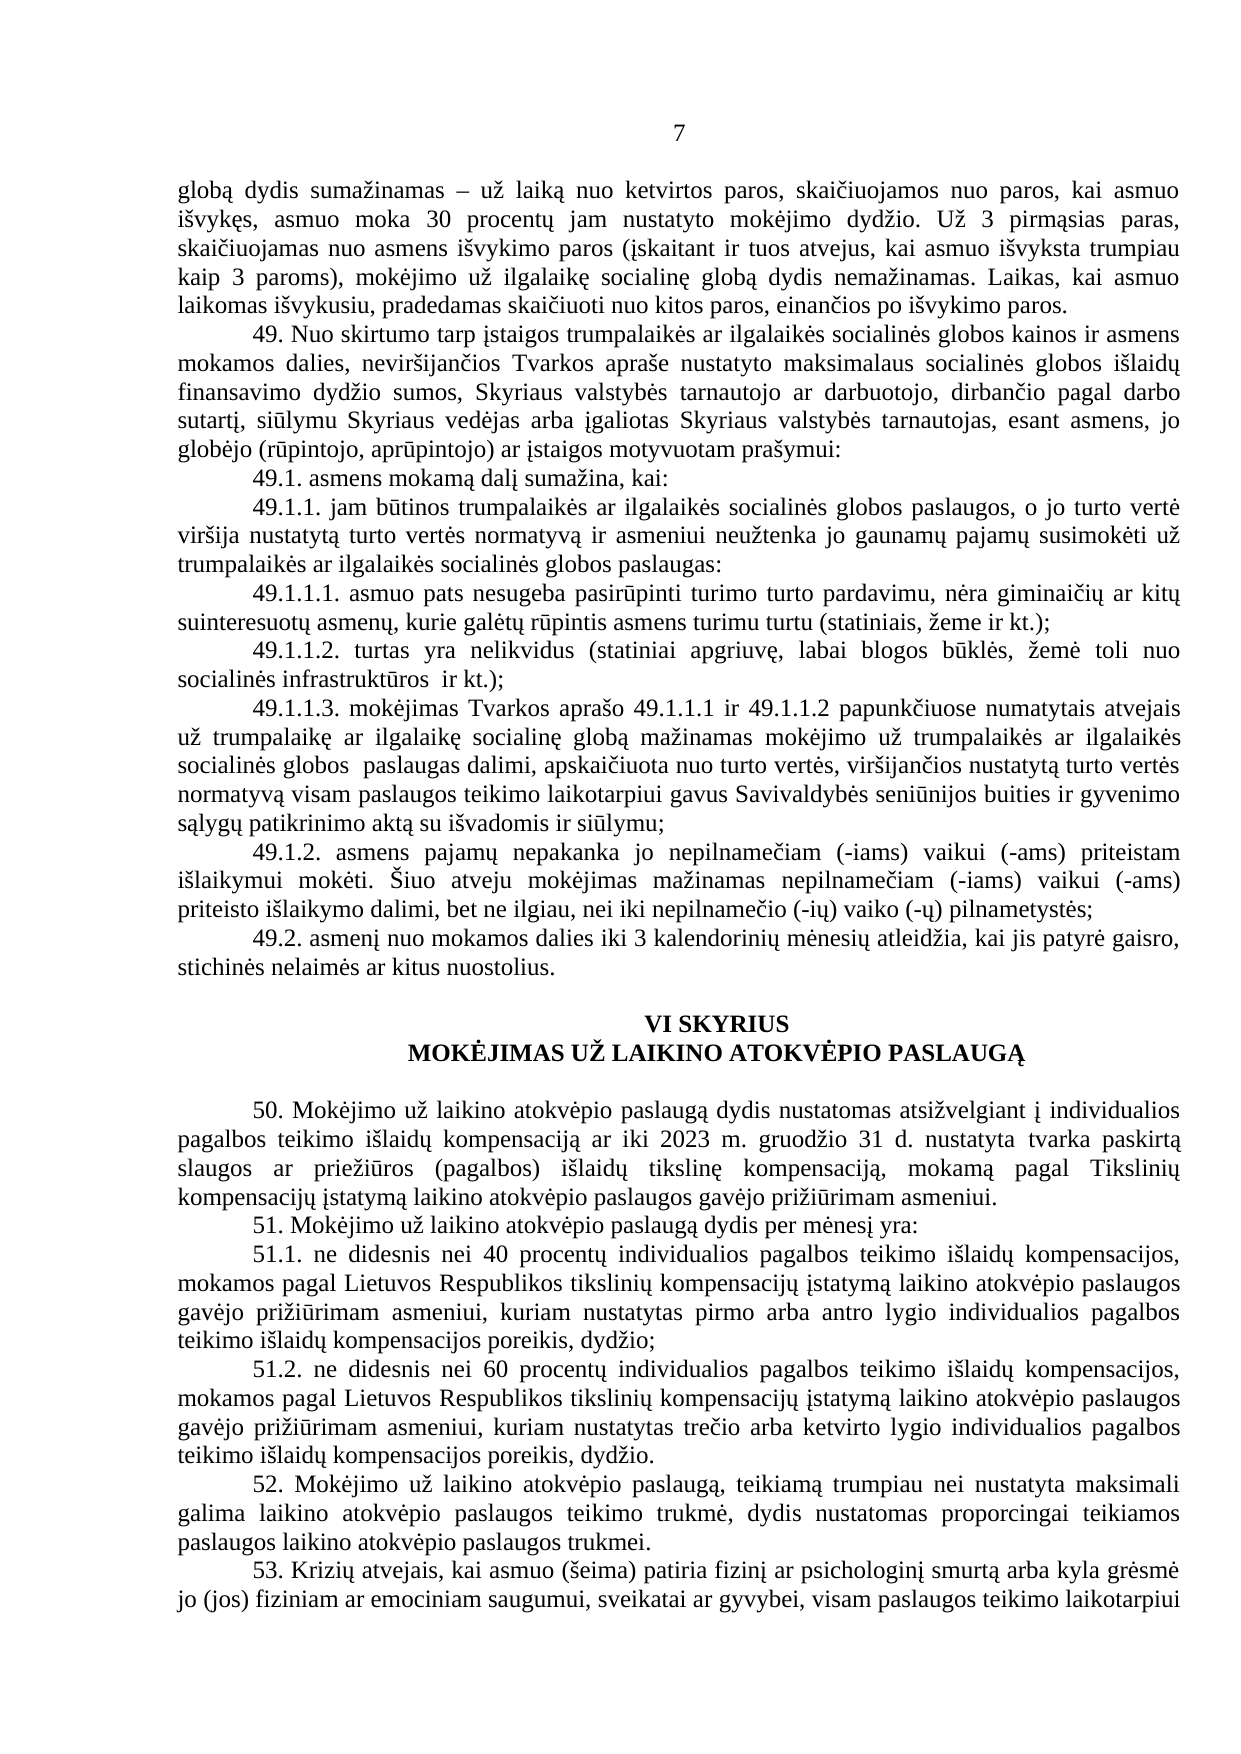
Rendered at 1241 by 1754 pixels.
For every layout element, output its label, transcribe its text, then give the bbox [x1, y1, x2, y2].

text 49.1.2. asmens pajamų nepakanka jo nepilnamečiam (-iams) vaikui (-ams) priteistam išlaikymui mokėti. Šiuo atveju mokėjimas mažinamas nepilnamečiam (-iams) vaikui (-ams) priteisto išlaikymo dalimi, bet ne ilgiau, nei iki nepilnamečio (-ių) vaiko (-ų) pilnametystės; [177, 837, 1181, 923]
text 49.1.1.1. asmuo pats nesugeba pasirūpinti turimo turto pardavimu, nėra giminaičių ar kitų suinteresuotų asmenų, kurie galėtų rūpintis asmens turimu turtu (statiniais, žeme ir kt.); [177, 578, 1181, 636]
text 50. Mokėjimo už laikino atokvėpio paslaugą dydis nustatomas atsižvelgiant į individualios pagalbos teikimo išlaidų kompensaciją ar iki 2023 m. gruodžio 31 d. nustatyta tvarka paskirtą slaugos ar priežiūros (pagalbos) išlaidų tikslinę kompensaciją, mokamą pagal Tikslinių kompensacijų įstatymą laikino atokvėpio paslaugos gavėjo prižiūrimam asmeniui. [177, 1096, 1181, 1211]
text 49.1.1.2. turtas yra nelikvidus (statiniai apgriuvę, labai blogos būklės, žemė toli nuo socialinės infrastruktūros ir kt.); [177, 636, 1181, 693]
text 49.1.1. jam būtinos trumpalaikės ar ilgalaikės socialinės globos paslaugos, o jo turto vertė viršija nustatytą turto vertės normatyvą ir asmeniui neužtenka jo gaunamų pajamų susimokėti už trumpalaikės ar ilgalaikės socialinės globos paslaugas: [177, 492, 1181, 578]
text 51. Mokėjimo už laikino atokvėpio paslaugą dydis per mėnesį yra: [177, 1211, 1181, 1239]
text 49.1. asmens mokamą dalį sumažina, kai: [177, 463, 1181, 492]
text 51.1. ne didesnis nei 40 procentų individualios pagalbos teikimo išlaidų kompensacijos, mokamos pagal Lietuvos Respublikos tikslinių kompensacijų įstatymą laikino atokvėpio paslaugos gavėjo prižiūrimam asmeniui, kuriam nustatytas pirmo arba antro lygio individualios pagalbos teikimo išlaidų kompensacijos poreikis, dydžio; [177, 1239, 1181, 1354]
text 53. Krizių atvejais, kai asmuo (šeima) patiria fizinį ar psichologinį smurtą arba kyla grėsmė jo (jos) fiziniam ar emociniam saugumui, sveikatai ar gyvybei, visam paslaugos teikimo laikotarpiui [177, 1556, 1181, 1613]
text 51.2. ne didesnis nei 60 procentų individualios pagalbos teikimo išlaidų kompensacijos, mokamos pagal Lietuvos Respublikos tikslinių kompensacijų įstatymą laikino atokvėpio paslaugos gavėjo prižiūrimam asmeniui, kuriam nustatytas trečio arba ketvirto lygio individualios pagalbos teikimo išlaidų kompensacijos poreikis, dydžio. [177, 1354, 1181, 1469]
text 49.2. asmenį nuo mokamos dalies iki 3 kalendorinių mėnesių atleidžia, kai jis patyrė gaisro, stichinės nelaimės ar kitus nuostolius. [177, 923, 1181, 981]
text MOKĖJIMAS UŽ LAIKINO ATOKVĖPIO PASLAUGĄ [177, 1038, 1181, 1067]
text 52. Mokėjimo už laikino atokvėpio paslaugą, teikiamą trumpiau nei nustatyta maksimali galima laikino atokvėpio paslaugos teikimo trukmė, dydis nustatomas proporcingai teikiamos paslaugos laikino atokvėpio paslaugos trukmei. [177, 1469, 1181, 1556]
text 49. Nuo skirtumo tarp įstaigos trumpalaikės ar ilgalaikės socialinės globos kainos ir asmens mokamos dalies, neviršijančios Tvarkos apraše nustatyto maksimalaus socialinės globos išlaidų finansavimo dydžio sumos, Skyriaus valstybės tarnautojo ar darbuotojo, dirbančio pagal darbo sutartį, siūlymu Skyriaus vedėjas arba įgaliotas Skyriaus valstybės tarnautojas, esant asmens, jo globėjo (rūpintojo, aprūpintojo) ar įstaigos motyvuotam prašymui: [177, 319, 1181, 463]
text VI SKYRIUS [177, 1009, 1181, 1038]
text 49.1.1.3. mokėjimas Tvarkos aprašo 49.1.1.1 ir 49.1.1.2 papunkčiuose numatytais atvejais už trumpalaikę ar ilgalaikę socialinę globą mažinamas mokėjimo už trumpalaikės ar ilgalaikės socialinės globos paslaugas dalimi, apskaičiuota nuo turto vertės, viršijančios nustatytą turto vertės normatyvą visam paslaugos teikimo laikotarpiui gavus Savivaldybės seniūnijos buities ir gyvenimo sąlygų patikrinimo aktą su išvadomis ir siūlymu; [177, 693, 1181, 837]
text globą dydis sumažinamas – už laiką nuo ketvirtos paros, skaičiuojamos nuo paros, kai asmuo išvykęs, asmuo moka 30 procentų jam nustatyto mokėjimo dydžio. Už 3 pirmąsias paras, skaičiuojamas nuo asmens išvykimo paros (įskaitant ir tuos atvejus, kai asmuo išvyksta trumpiau kaip 3 paroms), mokėjimo už ilgalaikę socialinę globą dydis nemažinamas. Laikas, kai asmuo laikomas išvykusiu, pradedamas skaičiuoti nuo kitos paros, einančios po išvykimo paros. [177, 176, 1181, 319]
